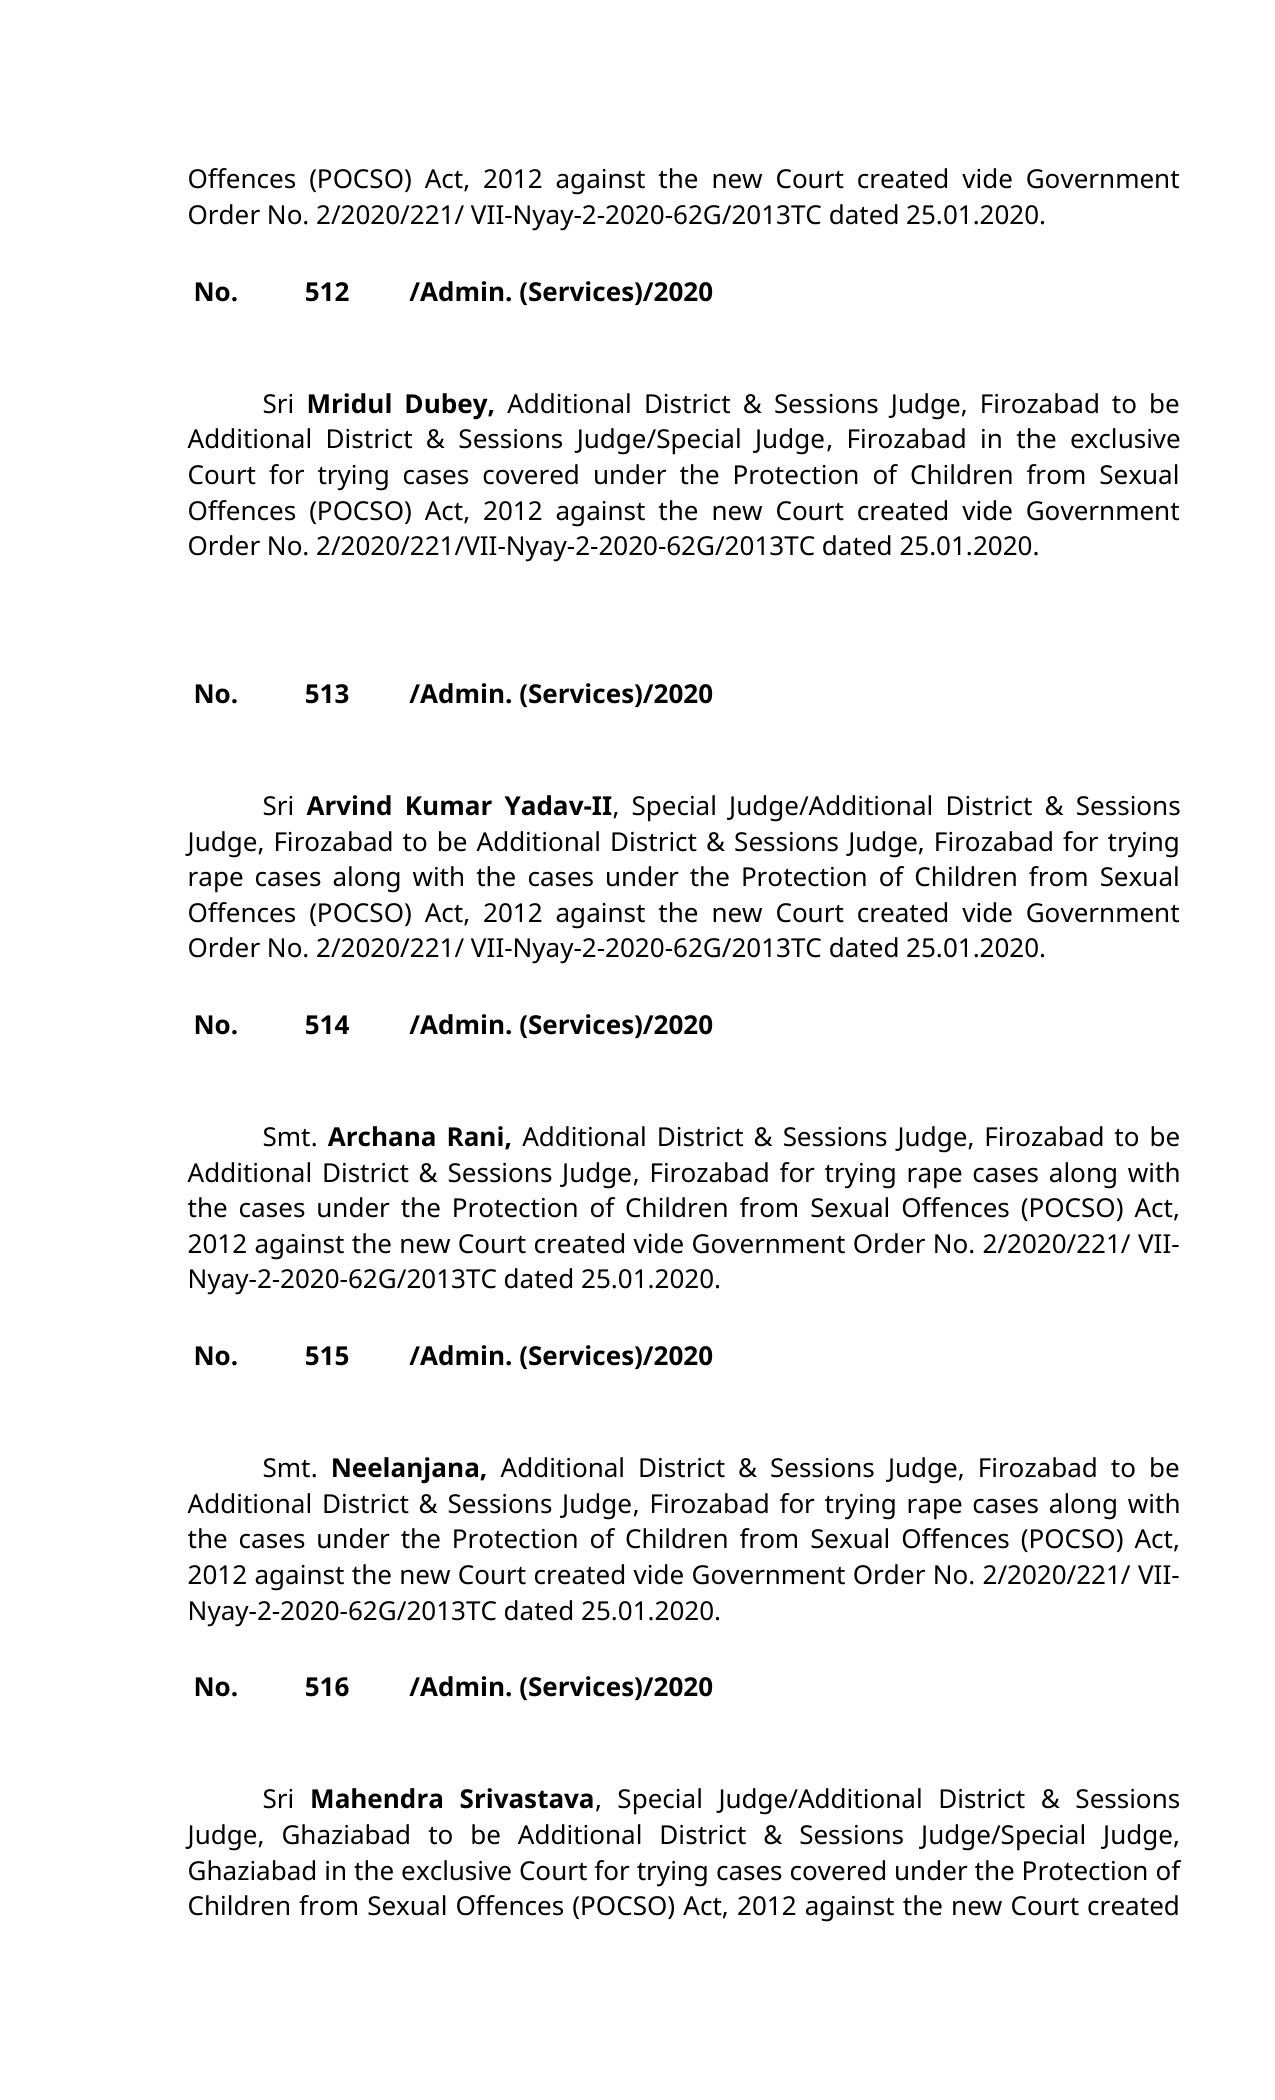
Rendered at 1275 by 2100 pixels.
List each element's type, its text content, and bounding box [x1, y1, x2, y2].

text Offences (POCSO) Act, 2012 against the new Court created vide Government Order No. 2/2020/221/ VII-Nyay-2-2020-62G/2013TC dated 25.01.2020. [187, 161, 1181, 232]
table_header [261, 670, 403, 752]
table_header /Admin. (Services)/2020 [404, 268, 762, 350]
table_header /Admin. (Services)/2020 [404, 1001, 762, 1083]
table_header No. [188, 1001, 261, 1083]
table_header /Admin. (Services)/2020 [404, 670, 762, 752]
text Smt. Archana Rani, Additional District & Sessions Judge, Firozabad to be Additional District & Sessions Judge, Firozabad for trying rape cases along with the cases under the Protection of Children from Sexual Offences (POCSO) Act, 2012 against the new Court created vide Government Order No. 2/2020/221/ VII-Nyay-2-2020-62G/2013TC dated 25.01.2020. [187, 1119, 1181, 1296]
text Sri Arvind Kumar Yadav-II, Special Judge/Additional District & Sessions Judge, Firozabad to be Additional District & Sessions Judge, Firozabad for trying rape cases along with the cases under the Protection of Children from Sexual Offences (POCSO) Act, 2012 against the new Court created vide Government Order No. 2/2020/221/ VII-Nyay-2-2020-62G/2013TC dated 25.01.2020. [187, 788, 1181, 965]
table_header [261, 1663, 403, 1746]
text Sri Mridul Dubey, Additional District & Sessions Judge, Firozabad to be Additional District & Sessions Judge/Special Judge, Firozabad in the exclusive Court for trying cases covered under the Protection of Children from Sexual Offences (POCSO) Act, 2012 against the new Court created vide Government Order No. 2/2020/221/VII-Nyay-2-2020-62G/2013TC dated 25.01.2020. [187, 386, 1181, 563]
table_header No. [188, 670, 261, 752]
text Smt. Neelanjana, Additional District & Sessions Judge, Firozabad to be Additional District & Sessions Judge, Firozabad for trying rape cases along with the cases under the Protection of Children from Sexual Offences (POCSO) Act, 2012 against the new Court created vide Government Order No. 2/2020/221/ VII-Nyay-2-2020-62G/2013TC dated 25.01.2020. [187, 1450, 1181, 1628]
table_header No. [188, 268, 261, 350]
table_header [261, 1332, 403, 1414]
table_header /Admin. (Services)/2020 [404, 1663, 762, 1746]
table_header [261, 1001, 403, 1083]
table_header No. [188, 1332, 261, 1414]
table_header [261, 268, 403, 350]
table_header No. [188, 1663, 261, 1746]
text Sri Mahendra Srivastava, Special Judge/Additional District & Sessions Judge, Ghaziabad to be Additional District & Sessions Judge/Special Judge, Ghaziabad in the exclusive Court for trying cases covered under the Protection of Children from Sexual Offences (POCSO) Act, 2012 against the new Court created [187, 1781, 1181, 1923]
table_header /Admin. (Services)/2020 [404, 1332, 762, 1414]
